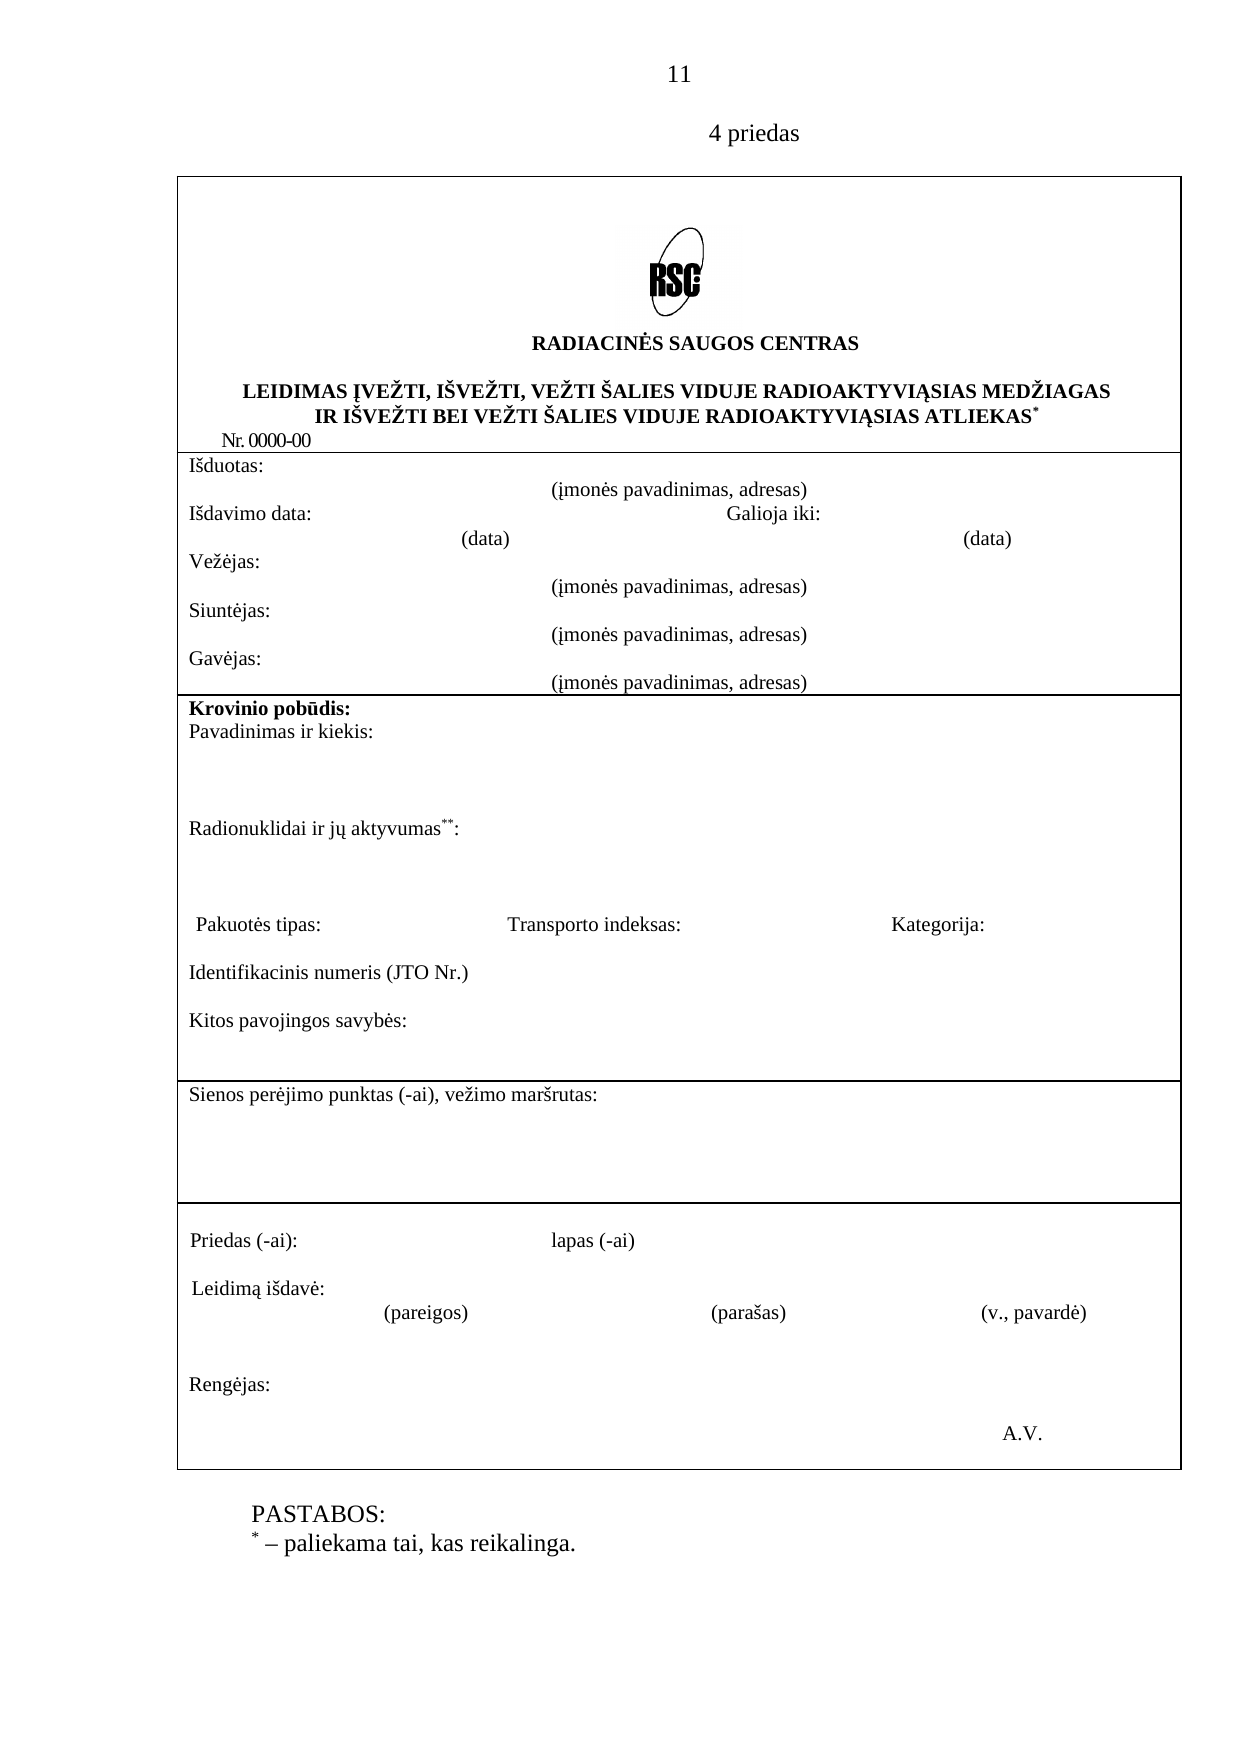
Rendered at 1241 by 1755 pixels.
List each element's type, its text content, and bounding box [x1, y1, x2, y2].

table_cell [875, 1276, 912, 1300]
table_cell [1145, 453, 1180, 477]
table_cell [178, 768, 203, 792]
table_cell [204, 864, 1145, 888]
table_cell [1124, 1276, 1180, 1300]
table_cell [610, 984, 793, 1008]
table_cell [354, 501, 715, 525]
table_cell [912, 1276, 1124, 1300]
text PASTABOS: [177, 1499, 1181, 1528]
table_cell [793, 1008, 886, 1032]
table_cell [354, 453, 1145, 477]
table_cell [178, 744, 203, 768]
table_cell [204, 1154, 1145, 1178]
table_cell [610, 1008, 793, 1032]
table_cell [610, 1252, 793, 1276]
table_cell [1145, 501, 1180, 525]
table_cell [1051, 1204, 1180, 1228]
table_cell [793, 1204, 886, 1228]
table_cell (data) [793, 525, 1180, 549]
table_cell A.V. [864, 1420, 1180, 1444]
table_cell [851, 501, 1145, 525]
table_cell Krovinio pobūdis: [178, 696, 1180, 719]
table_cell [715, 888, 880, 912]
table_cell [339, 1252, 513, 1276]
table_cell [178, 1178, 339, 1202]
table_cell [178, 792, 473, 816]
table_cell [886, 1348, 1051, 1372]
table_cell [178, 1106, 203, 1130]
table_cell [513, 1204, 610, 1228]
table_cell [747, 1228, 897, 1252]
table_cell [1051, 1178, 1180, 1202]
table_cell Transporto indeksas: [473, 912, 715, 936]
table_cell [793, 936, 886, 960]
table_cell Rengėjas: [178, 1372, 285, 1396]
table_cell [610, 1324, 793, 1348]
table_cell Galioja iki: [715, 501, 851, 525]
text * – paliekama tai, kas reikalinga. [177, 1528, 1181, 1556]
table_cell [610, 1204, 793, 1228]
table_cell [339, 912, 473, 936]
table_cell [1145, 1056, 1180, 1080]
table_cell [793, 984, 886, 1008]
table_cell [1051, 1008, 1180, 1032]
table_cell [886, 1008, 1051, 1032]
table_cell [610, 960, 1180, 984]
table_cell [178, 840, 203, 864]
table_cell [178, 1154, 203, 1178]
table_cell [1145, 744, 1180, 768]
table_cell [204, 1032, 1145, 1056]
table_cell [178, 984, 610, 1008]
table_cell [501, 960, 610, 984]
table_cell [178, 1032, 203, 1056]
table_cell [897, 1228, 1180, 1252]
table_cell lapas (-ai) [540, 1228, 747, 1252]
table_cell Radionuklidai ir jų aktyvumas**: [178, 816, 487, 840]
table_cell [715, 912, 880, 936]
table_cell [339, 1204, 513, 1228]
table_cell [1145, 1130, 1180, 1154]
table_cell [1145, 1154, 1180, 1178]
table_cell [178, 1056, 610, 1080]
table_cell [520, 1372, 1180, 1396]
table_header RADIACINĖS SAUGOS CENTRAS LEIDIMAS ĮVEŽTI, IŠVEŽTI, VEŽTI ŠALIES VIDUJE RADIOAKTYVIĄSIAS MEDŽIAGAS IR IŠVEŽTI BEI VEŽTI ŠALIES VIDUJE RADIOAKTYVIĄSIAS ATLIEKAS* Nr. 0000-00 [178, 177, 1180, 452]
table_cell [886, 984, 1145, 1008]
table_cell [1145, 792, 1180, 816]
table_cell [864, 1445, 1180, 1468]
table_cell [610, 1348, 793, 1372]
table_cell [886, 1178, 1051, 1202]
table_cell (įmonės pavadinimas, adresas) [178, 477, 1180, 501]
table_cell Pakuotės tipas: [178, 912, 339, 936]
table_cell (įmonės pavadinimas, adresas) [178, 574, 1180, 598]
table_cell [339, 1324, 513, 1348]
table_cell Išduotas: [178, 453, 353, 477]
table_cell (pareigos) [339, 1300, 513, 1324]
table_cell Sienos perėjimo punktas (-ai), vežimo maršrutas: [178, 1082, 610, 1106]
table_cell [339, 888, 473, 912]
table_cell [178, 864, 203, 888]
table_cell [1145, 720, 1180, 743]
table_cell [793, 1348, 886, 1372]
table_cell [886, 1324, 1051, 1348]
table_cell [1051, 936, 1180, 960]
table_cell [880, 888, 997, 912]
table_cell [623, 1276, 875, 1300]
table_cell [793, 1082, 886, 1106]
table_cell [793, 1324, 886, 1348]
table_cell [1145, 768, 1180, 792]
table_cell [1145, 912, 1180, 936]
table_cell [610, 1056, 793, 1080]
table_cell [204, 744, 1145, 768]
table_cell [339, 1276, 501, 1300]
table_cell [310, 1228, 339, 1252]
table_cell [1145, 1082, 1180, 1106]
table_cell Vežėjas: [178, 550, 353, 573]
table_cell (įmonės pavadinimas, adresas) [178, 622, 1180, 646]
table_cell [178, 1252, 339, 1276]
table_cell [501, 1228, 540, 1252]
table_cell [354, 646, 1145, 670]
table_cell [339, 1228, 501, 1252]
table_cell [513, 1252, 610, 1276]
table_cell [610, 1082, 793, 1106]
table_cell Leidimą išdavė: [178, 1276, 339, 1300]
table_cell [886, 1056, 1145, 1080]
table_cell [285, 1372, 520, 1396]
table_cell [793, 1252, 886, 1276]
text 4 priedas [177, 118, 1181, 147]
table_cell [339, 1348, 513, 1372]
table_cell [886, 1204, 1051, 1228]
table_cell [793, 1178, 886, 1202]
table_cell [1145, 1106, 1180, 1130]
table_cell [178, 1300, 339, 1324]
table_cell [610, 936, 793, 960]
table_cell [178, 936, 339, 960]
table_cell [1145, 840, 1180, 864]
table_cell (data) [178, 525, 793, 549]
table_cell [473, 792, 1145, 816]
table_cell [339, 1178, 513, 1202]
table_cell [998, 888, 1145, 912]
table_cell [886, 936, 1051, 960]
table_cell [473, 888, 715, 912]
table_cell [501, 1276, 623, 1300]
table_cell [1051, 1252, 1180, 1276]
table_cell [487, 816, 1145, 840]
table_cell [1145, 1032, 1180, 1056]
table_cell [998, 912, 1145, 936]
table_cell [793, 1056, 886, 1080]
table_cell [508, 720, 1145, 743]
table_cell [178, 1348, 339, 1372]
table_cell [178, 1445, 524, 1468]
table_cell [354, 550, 1145, 573]
table_cell Identifikacinis numeris (JTO Nr.) [178, 960, 501, 984]
table_cell Gavėjas: [178, 646, 353, 670]
table_cell [513, 1324, 610, 1348]
table_cell [204, 840, 1145, 864]
table_cell [178, 1324, 339, 1348]
table_cell [178, 888, 339, 912]
table_cell (v., pavardė) [886, 1300, 1180, 1324]
table_cell [354, 598, 1145, 622]
table_cell [610, 1178, 793, 1202]
table_cell [204, 768, 1145, 792]
table_cell (parašas) [610, 1300, 886, 1324]
table_cell [178, 1130, 203, 1154]
table_cell Priedas (-ai): [178, 1228, 310, 1252]
table_cell [1145, 816, 1180, 840]
table_cell [886, 1082, 1145, 1106]
table_cell Išdavimo data: [178, 501, 353, 525]
table_cell [1145, 646, 1180, 670]
table_cell [339, 936, 513, 960]
table_cell Pavadinimas ir kiekis: [178, 720, 508, 743]
table_cell [1145, 888, 1180, 912]
table_cell Kitos pavojingos savybės: [178, 1008, 610, 1032]
table_cell [524, 1420, 863, 1444]
table_cell [886, 1252, 1051, 1276]
table_cell [1145, 984, 1180, 1008]
table_cell Siuntėjas: [178, 598, 353, 622]
table_cell [178, 1396, 524, 1420]
table_cell (įmonės pavadinimas, adresas) [178, 670, 1180, 694]
table_cell [178, 1420, 524, 1444]
table_cell [1145, 550, 1180, 573]
table_cell [524, 1396, 863, 1420]
table_cell [864, 1396, 1180, 1420]
table_cell [1145, 598, 1180, 622]
table_cell [204, 1130, 1145, 1154]
table_cell [524, 1445, 863, 1468]
table_cell [1051, 1324, 1180, 1348]
table_cell [1145, 864, 1180, 888]
table_cell [513, 1300, 610, 1324]
table_cell [178, 1204, 339, 1228]
table_cell Kategorija: [880, 912, 997, 936]
table_cell [513, 1348, 610, 1372]
table_cell [204, 1106, 1145, 1130]
table_cell [513, 1178, 610, 1202]
table_cell [1051, 1348, 1180, 1372]
table_cell [513, 936, 610, 960]
